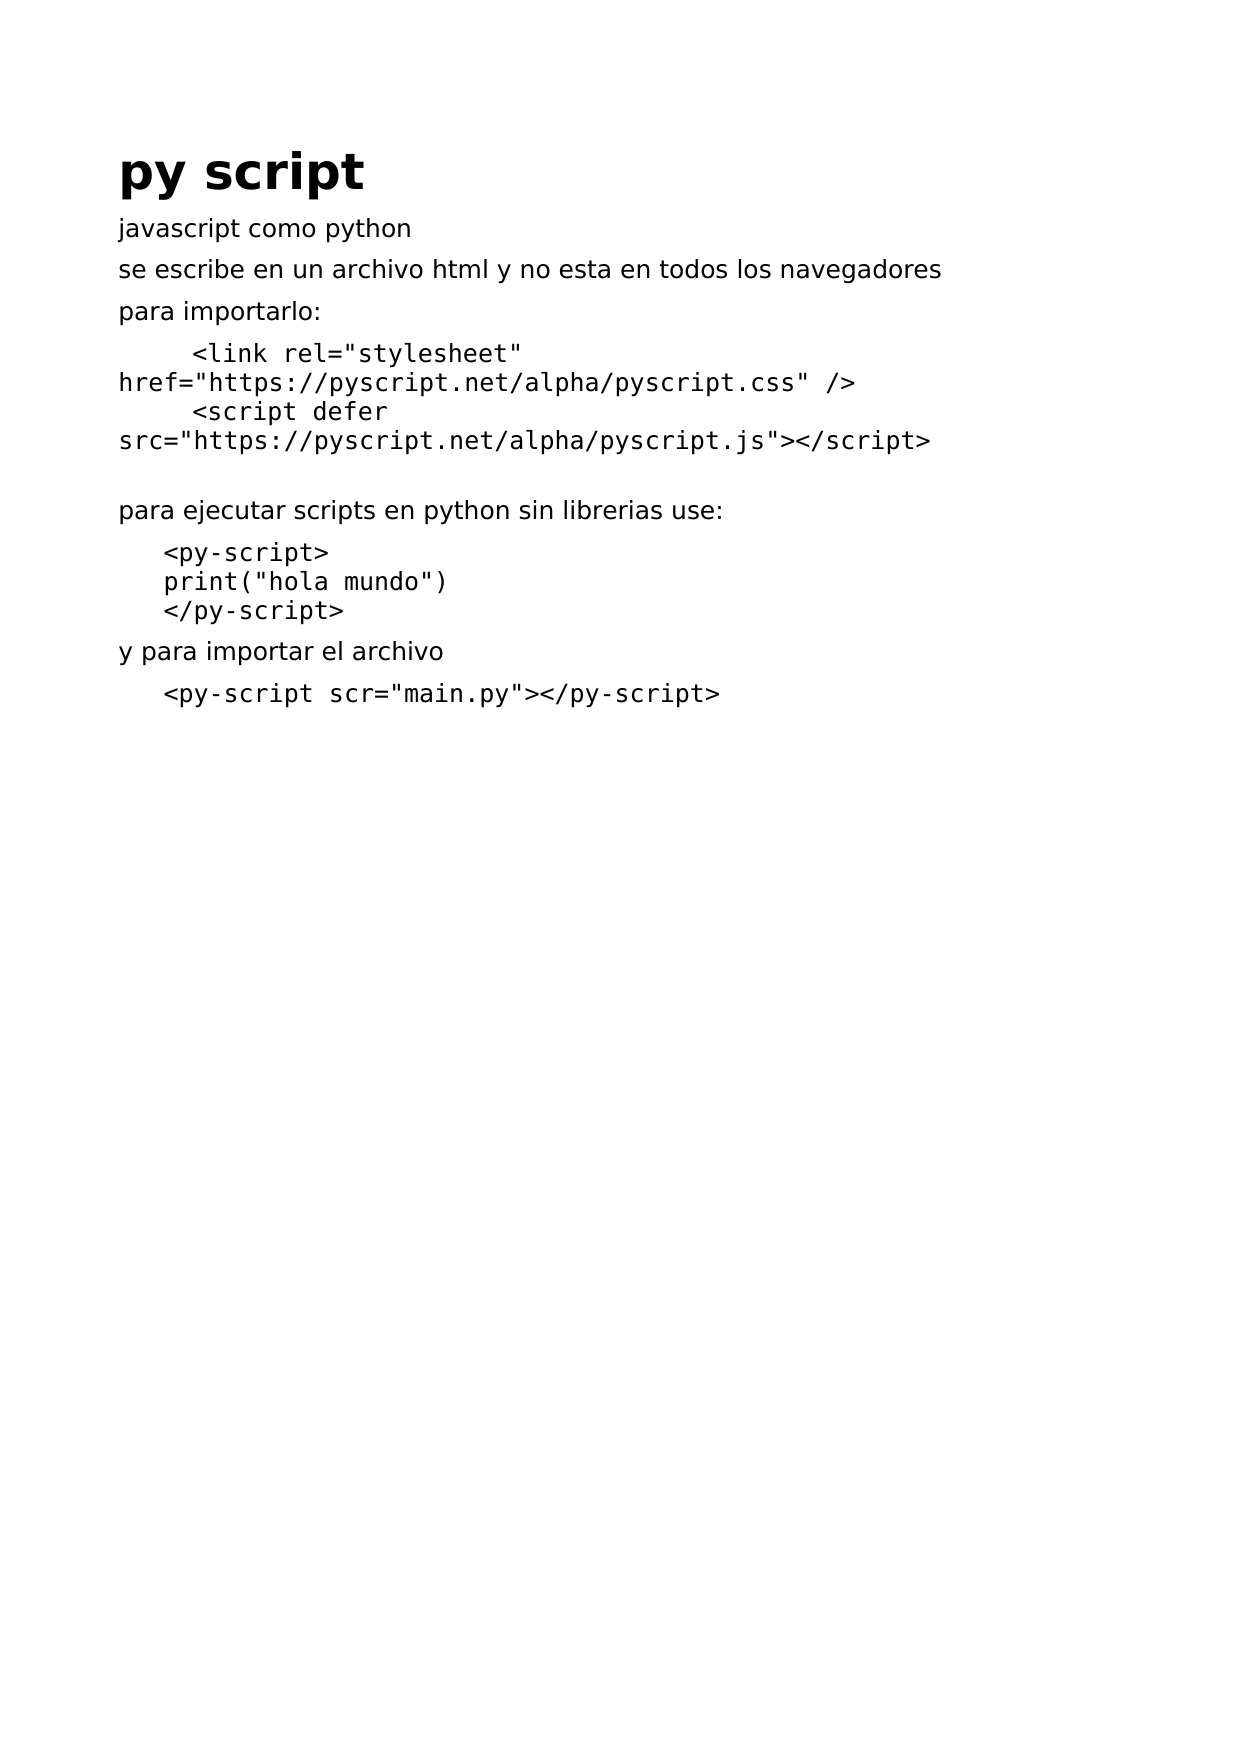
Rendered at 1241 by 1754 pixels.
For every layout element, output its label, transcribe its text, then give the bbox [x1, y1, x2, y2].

text javascript como python [118, 214, 1122, 243]
text <py-script scr="main.py"></py-script> [118, 679, 1122, 708]
text para importarlo: [118, 297, 1122, 326]
text y para importar el archivo [118, 637, 1122, 667]
subtitle py script [118, 143, 1122, 201]
text se escribe en un archivo html y no esta en todos los navegadores [118, 256, 1122, 285]
text <link rel="stylesheet" href="https://pyscript.net/alpha/pyscript.css" /> <script defer src="https://pyscript.net/alpha/pyscript.js"></script> [118, 339, 1122, 485]
text <py-script> print("hola mundo") </py-script> [118, 538, 1122, 626]
text para ejecutar scripts en python sin librerias use: [118, 496, 1122, 526]
